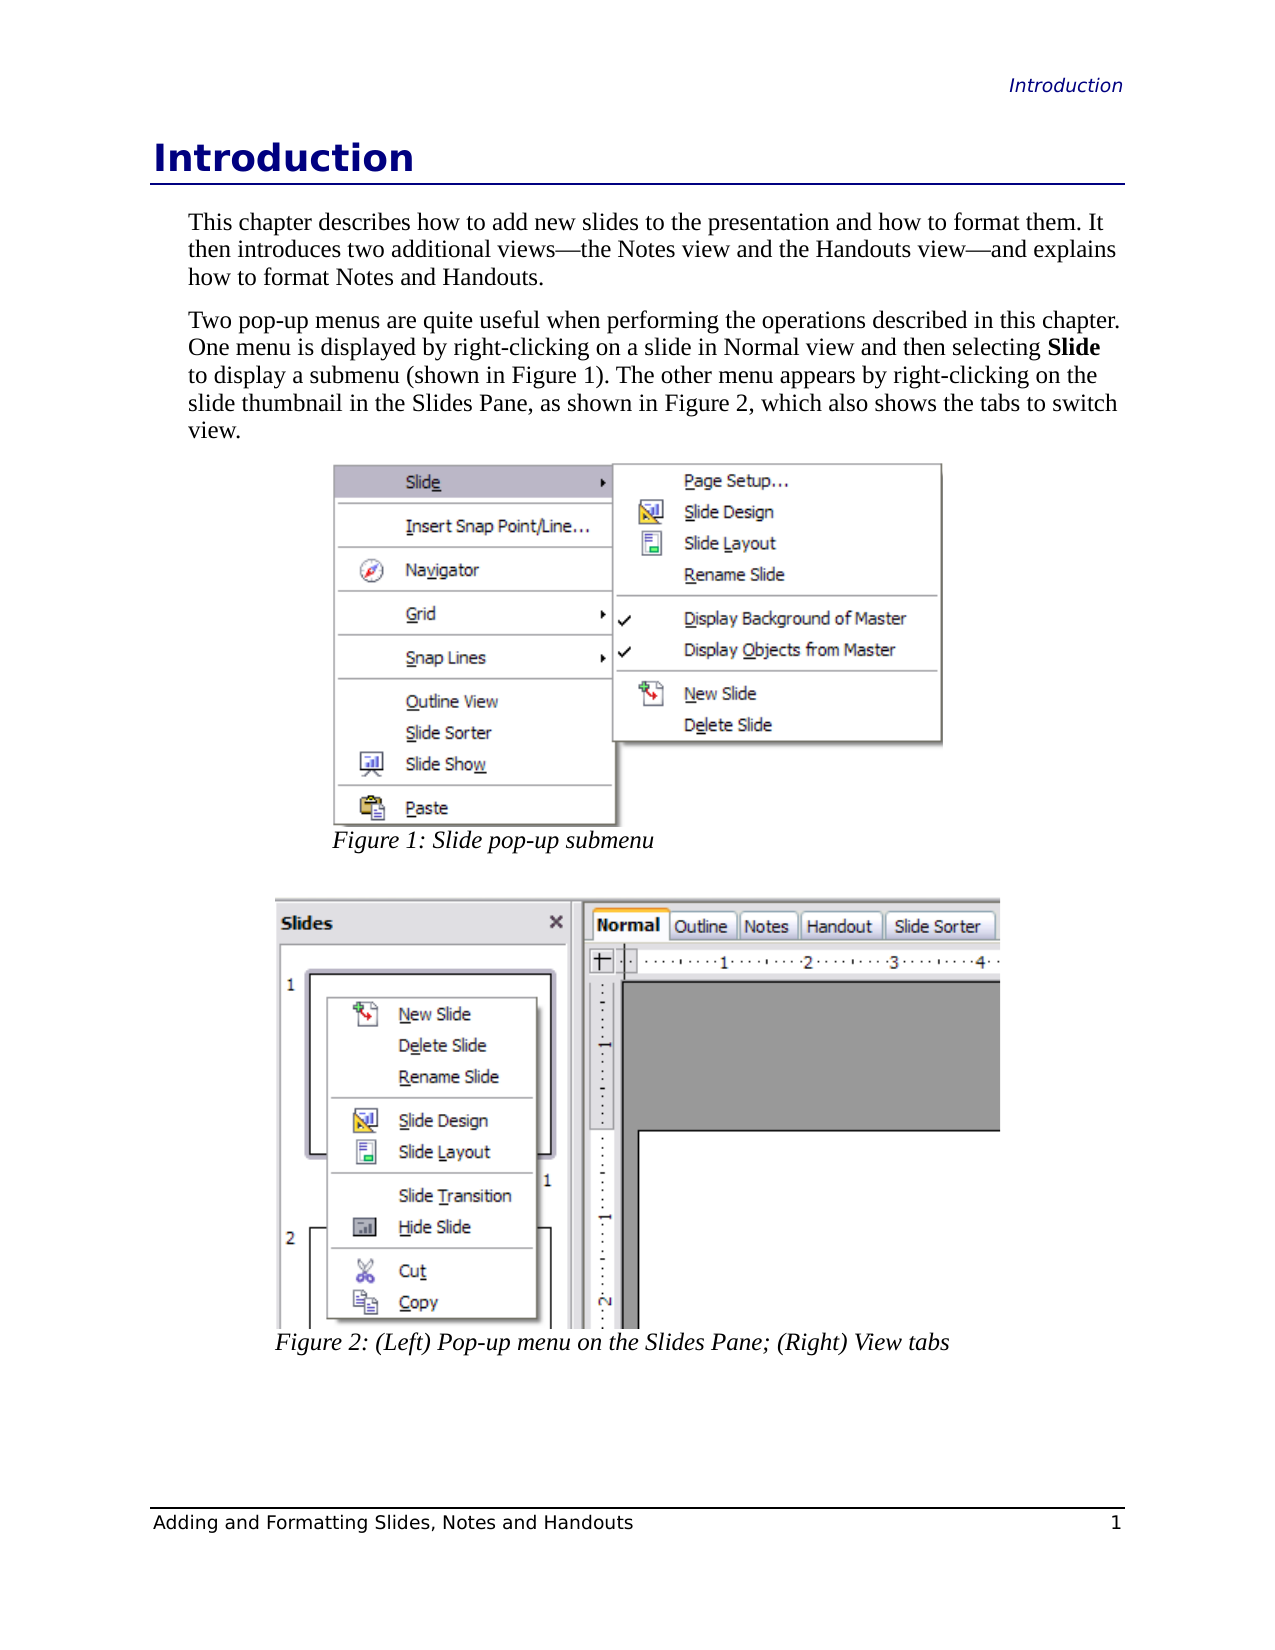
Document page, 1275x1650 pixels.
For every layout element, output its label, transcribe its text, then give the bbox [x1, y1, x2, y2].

subtitle Introduction [150, 134, 1125, 183]
text Two pop‑up menus are quite useful when performing the operations described in this chapter. One menu is displayed by right-clicking on a slide in Normal view and then selecting Slide to display a submenu (shown in Figure 1). The other menu appears by right-clicking on the slide thumbnail in the Slides Pane, as shown in Figure 2, which also shows the tabs to switch view. [188, 306, 1125, 444]
text This chapter describes how to add new slides to the presentation and how to format them. It then introduces two additional views—the Notes view and the Handouts view—and explains how to format Notes and Handouts. [188, 208, 1125, 291]
text Figure 1: Slide pop-up submenu [332, 827, 943, 854]
picture [275, 897, 1001, 1329]
text Figure 2: (Left) Pop-up menu on the Slides Pane; (Right) View tabs [275, 1329, 1000, 1356]
picture [332, 462, 943, 827]
